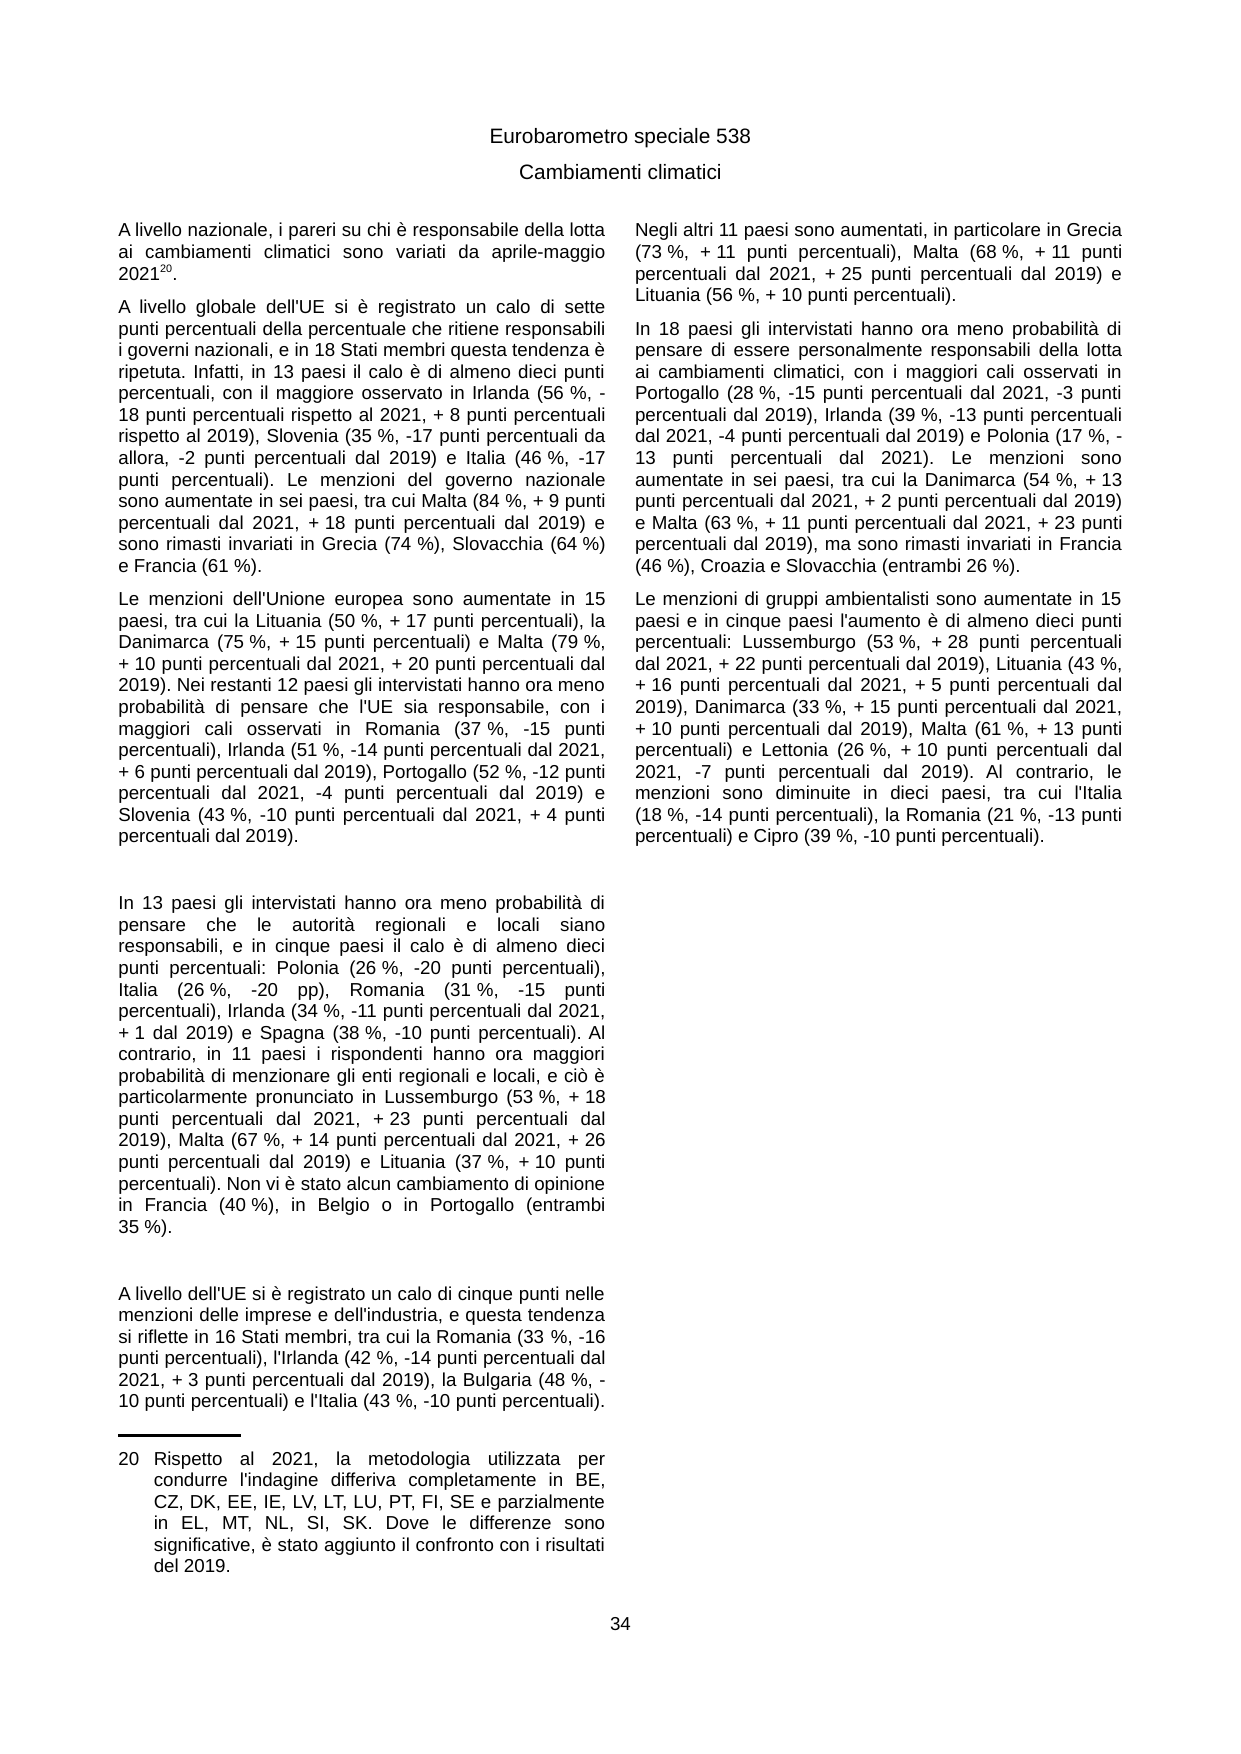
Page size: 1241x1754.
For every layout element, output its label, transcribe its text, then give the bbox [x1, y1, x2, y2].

text A livello globale dell'UE si è registrato un calo di sette punti percentuali della percentuale che ritiene responsabili i governi nazionali, e in 18 Stati membri questa tendenza è ripetuta. Infatti, in 13 paesi il calo è di almeno dieci punti percentuali, con il maggiore osservato in Irlanda (56 %, -18 punti percentuali rispetto al 2021, + 8 punti percentuali rispetto al 2019), Slovenia (35 %, -17 punti percentuali da allora, -2 punti percentuali dal 2019) e Italia (46 %, -17 punti percentuali). Le menzioni del governo nazionale sono aumentate in sei paesi, tra cui Malta (84 %, + 9 punti percentuali dal 2021, + 18 punti percentuali dal 2019) e sono rimasti invariati in Grecia (74 %), Slovacchia (64 %) e Francia (61 %). [118, 296, 605, 576]
text In 13 paesi gli intervistati hanno ora meno probabilità di pensare che le autorità regionali e locali siano responsabili, e in cinque paesi il calo è di almeno dieci punti percentuali: Polonia (26 %, -20 punti percentuali), Italia (26 %, -20 pp), Romania (31 %, -15 punti percentuali), Irlanda (34 %, -11 punti percentuali dal 2021, + 1 dal 2019) e Spagna (38 %, -10 punti percentuali). Al contrario, in 11 paesi i rispondenti hanno ora maggiori probabilità di menzionare gli enti regionali e locali, e ciò è particolarmente pronunciato in Lussemburgo (53 %, + 18 punti percentuali dal 2021, + 23 punti percentuali dal 2019), Malta (67 %, + 14 punti percentuali dal 2021, + 26 punti percentuali dal 2019) e Lituania (37 %, + 10 punti percentuali). Non vi è stato alcun cambiamento di opinione in Francia (40 %), in Belgio o in Portogallo (entrambi 35 %). [118, 892, 605, 1237]
text Negli altri 11 paesi sono aumentati, in particolare in Grecia (73 %, + 11 punti percentuali), Malta (68 %, + 11 punti percentuali dal 2021, + 25 punti percentuali dal 2019) e Lituania (56 %, + 10 punti percentuali). [635, 219, 1122, 306]
text Le menzioni dell'Unione europea sono aumentate in 15 paesi, tra cui la Lituania (50 %, + 17 punti percentuali), la Danimarca (75 %, + 15 punti percentuali) e Malta (79 %, + 10 punti percentuali dal 2021, + 20 punti percentuali dal 2019). Nei restanti 12 paesi gli intervistati hanno ora meno probabilità di pensare che l'UE sia responsabile, con i maggiori cali osservati in Romania (37 %, -15 punti percentuali), Irlanda (51 %, -14 punti percentuali dal 2021, + 6 punti percentuali dal 2019), Portogallo (52 %, -12 punti percentuali dal 2021, -4 punti percentuali dal 2019) e Slovenia (43 %, -10 punti percentuali dal 2021, + 4 punti percentuali dal 2019). [118, 588, 605, 847]
text Rispetto al 2021, la metodologia utilizzata per condurre l'indagine differiva completamente in BE, CZ, DK, EE, IE, LV, LT, LU, PT, FI, SE e parzialmente in EL, MT, NL, SI, SK. Dove le differenze sono significative, è stato aggiunto il confronto con i risultati del 2019. [118, 1447, 605, 1577]
text A livello nazionale, i pareri su chi è responsabile della lotta ai cambiamenti climatici sono variati da aprile-maggio 2021. [118, 219, 605, 284]
text In 18 paesi gli intervistati hanno ora meno probabilità di pensare di essere personalmente responsabili della lotta ai cambiamenti climatici, con i maggiori cali osservati in Portogallo (28 %, -15 punti percentuali dal 2021, -3 punti percentuali dal 2019), Irlanda (39 %, -13 punti percentuali dal 2021, -4 punti percentuali dal 2019) e Polonia (17 %, -13 punti percentuali dal 2021). Le menzioni sono aumentate in sei paesi, tra cui la Danimarca (54 %, + 13 punti percentuali dal 2021, + 2 punti percentuali dal 2019) e Malta (63 %, + 11 punti percentuali dal 2021, + 23 punti percentuali dal 2019), ma sono rimasti invariati in Francia (46 %), Croazia e Slovacchia (entrambi 26 %). [635, 317, 1122, 576]
text A livello dell'UE si è registrato un calo di cinque punti nelle menzioni delle imprese e dell'industria, e questa tendenza si riflette in 16 Stati membri, tra cui la Romania (33 %, -16 punti percentuali), l'Irlanda (42 %, -14 punti percentuali dal 2021, + 3 punti percentuali dal 2019), la Bulgaria (48 %, -10 punti percentuali) e l'Italia (43 %, -10 punti percentuali). [118, 1282, 605, 1412]
text Le menzioni di gruppi ambientalisti sono aumentate in 15 paesi e in cinque paesi l'aumento è di almeno dieci punti percentuali: Lussemburgo (53 %, + 28 punti percentuali dal 2021, + 22 punti percentuali dal 2019), Lituania (43 %, + 16 punti percentuali dal 2021, + 5 punti percentuali dal 2019), Danimarca (33 %, + 15 punti percentuali dal 2021, + 10 punti percentuali dal 2019), Malta (61 %, + 13 punti percentuali) e Lettonia (26 %, + 10 punti percentuali dal 2021, -7 punti percentuali dal 2019). Al contrario, le menzioni sono diminuite in dieci paesi, tra cui l'Italia (18 %, -14 punti percentuali), la Romania (21 %, -13 punti percentuali) e Cipro (39 %, -10 punti percentuali). [635, 588, 1122, 847]
